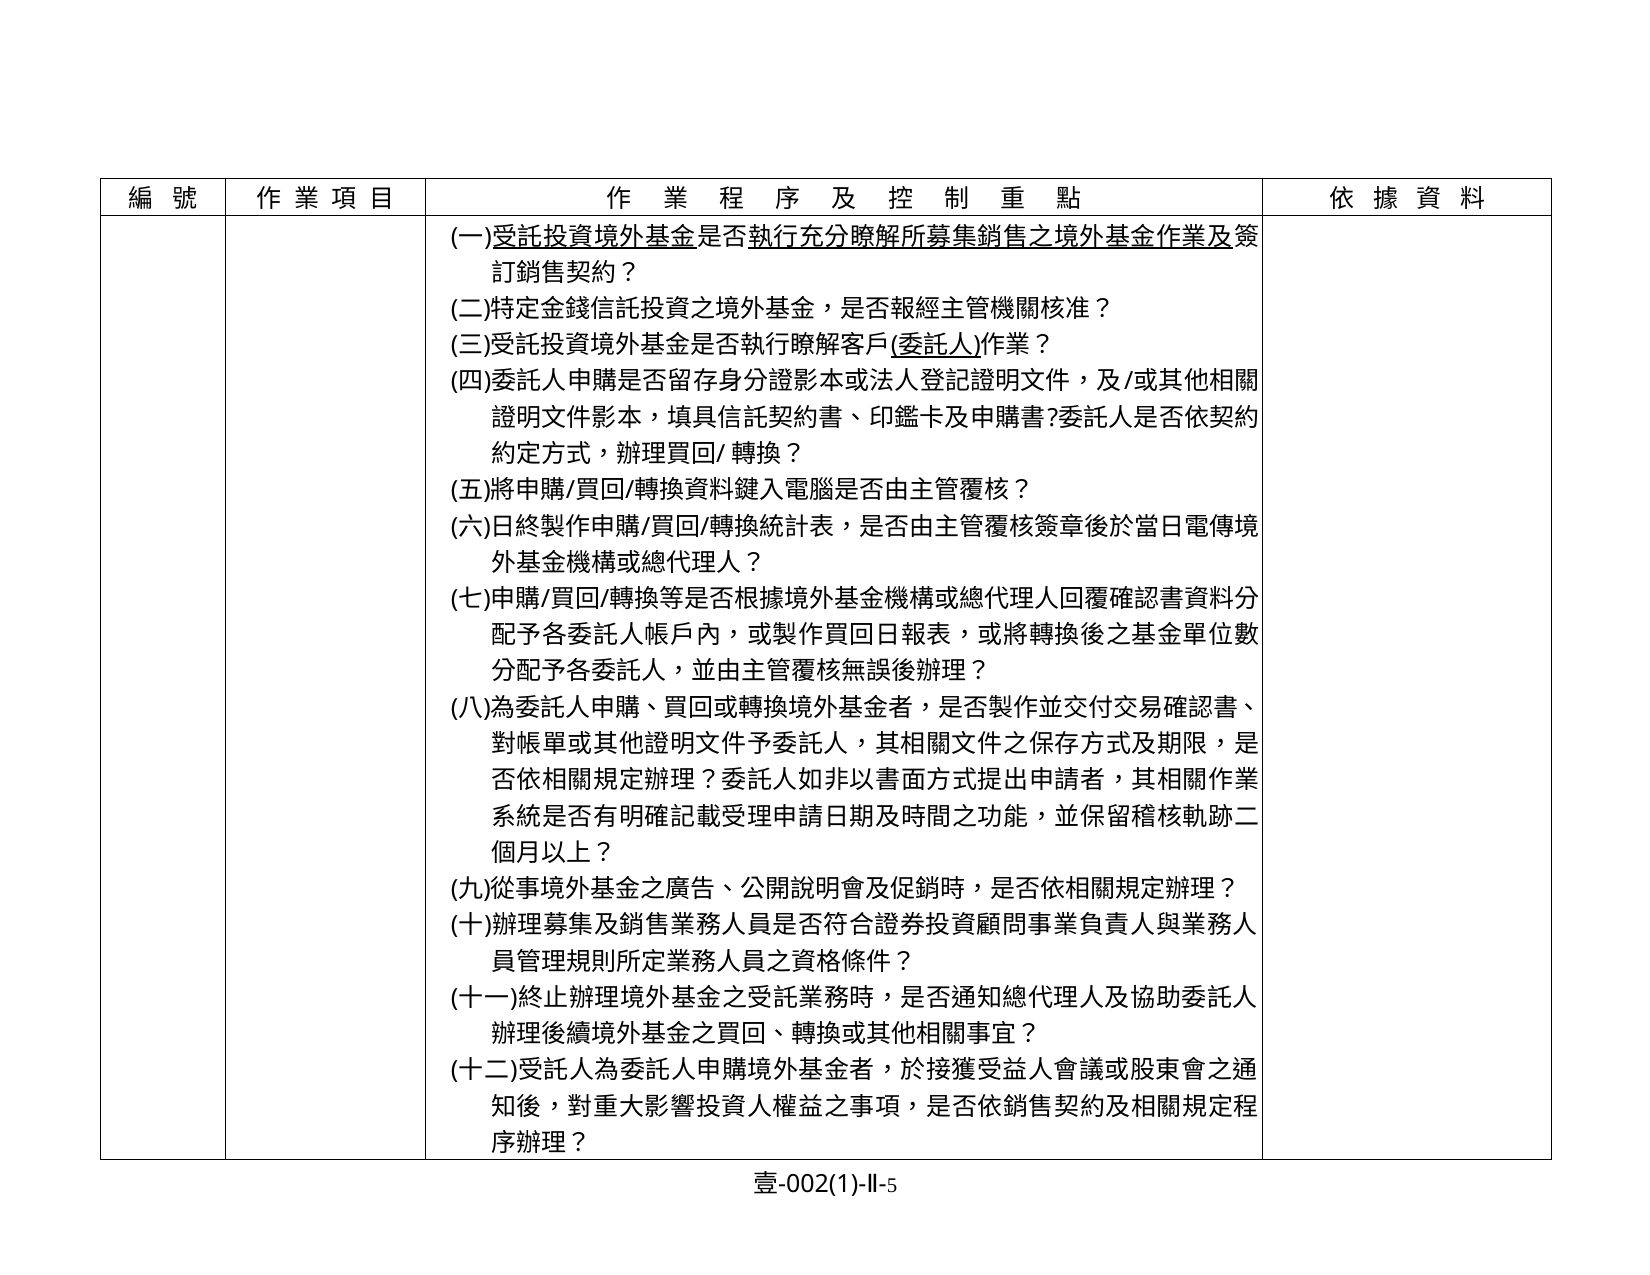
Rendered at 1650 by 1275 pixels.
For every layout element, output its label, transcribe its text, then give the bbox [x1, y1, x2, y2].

table_cell [1263, 216, 1551, 1158]
table_cell [226, 216, 425, 1158]
table_cell [101, 216, 225, 1158]
table_cell 範」規定審核，確定其內容無不當、不實陳述、違反前述行為規範及 相關法令之情事。 3.從事廣告、公開說明會及其他營業促銷活動製作之宣傳資料、廣告物及相關紀錄應保存二年。 (六)人員遴聘作業 辦理募集及銷售業務人員應符合「證券投資顧問事業負責人與業務人員管理規則」所定業務人員之資格條件。 (七)終止辦理境外基金之募集及銷售作業 1.終止辦理境外基金之募集及銷售業務應即通知總代理人。 2.於終止辦理業務後，轉由其他境外基金受託機構辦理前，應協助委託人辦理後續境外基金之買回、轉換或其他相關事宜。 (八)投資人權利行使 為委託人申購境外基金時，於接獲受益人會議或股東會之通知後，對重大影響投資人權益之事項，應依銷售契約及相關規定程序辦理。 控制重點 (一)受託投資境外基金是否執行充分瞭解所募集銷售之境外基金作業及簽訂銷售契約？ (二)特定金錢信託投資之境外基金，是否報經主管機關核准？ (三)受託投資境外基金是否執行瞭解客戶(委託人)作業？ (四)委託人申購是否留存身分證影本或法人登記證明文件，及/或其他相關證明文件影本，填具信託契約書、印鑑卡及申購書?委託人是否依契約約定方式，辦理買回/ 轉換？ (五)將申購/買回/轉換資料鍵入電腦是否由主管覆核？ (六)日終製作申購/買回/轉換統計表，是否由主管覆核簽章後於當日電傳境外基金機構或總代理人？ (七)申購/買回/轉換等是否根據境外基金機構或總代理人回覆確認書資料分配予各委託人帳戶內，或製作買回日報表，或將轉換後之基金單位數分配予各委託人，並由主管覆核無誤後辦理？ (八)為委託人申購、買回或轉換境外基金者，是否製作並交付交易確認書、對帳單或其他證明文件予委託人，其相關文件之保存方式及期限，是否依相關規定辦理？委託人如非以書面方式提出申請者，其相關作業系統是否有明確記載受理申請日期及時間之功能，並保留稽核軌跡二個月以上？ (九)從事境外基金之廣告、公開說明會及促銷時，是否依相關規定辦理？ (十)辦理募集及銷售業務人員是否符合證券投資顧問事業負責人與業務人員管理規則所定業務人員之資格條件？ (十一)終止辦理境外基金之受託業務時，是否通知總代理人及協助委託人辦理後續境外基金之買回、轉換或其他相關事宜？ (十二)受託人為委託人申購境外基金者，於接獲受益人會議或股東會之通知後，對重大影響投資人權益之事項，是否依銷售契約及相關規定程序辦理？ (十三)是否依公開說明書所載短線交易防制措施辦理？ (十四)確認業務人員是否已於銷售前對委託人充分說明基金通路報酬等相關費用？ [426, 216, 1262, 1158]
table_header 依 據 資 料 [1263, 179, 1551, 215]
table_header 作 業 程 序 及 控 制 重 點 [426, 179, 1262, 215]
table_header 編 號 [101, 179, 225, 215]
table_header 作 業 項 目 [226, 179, 425, 215]
